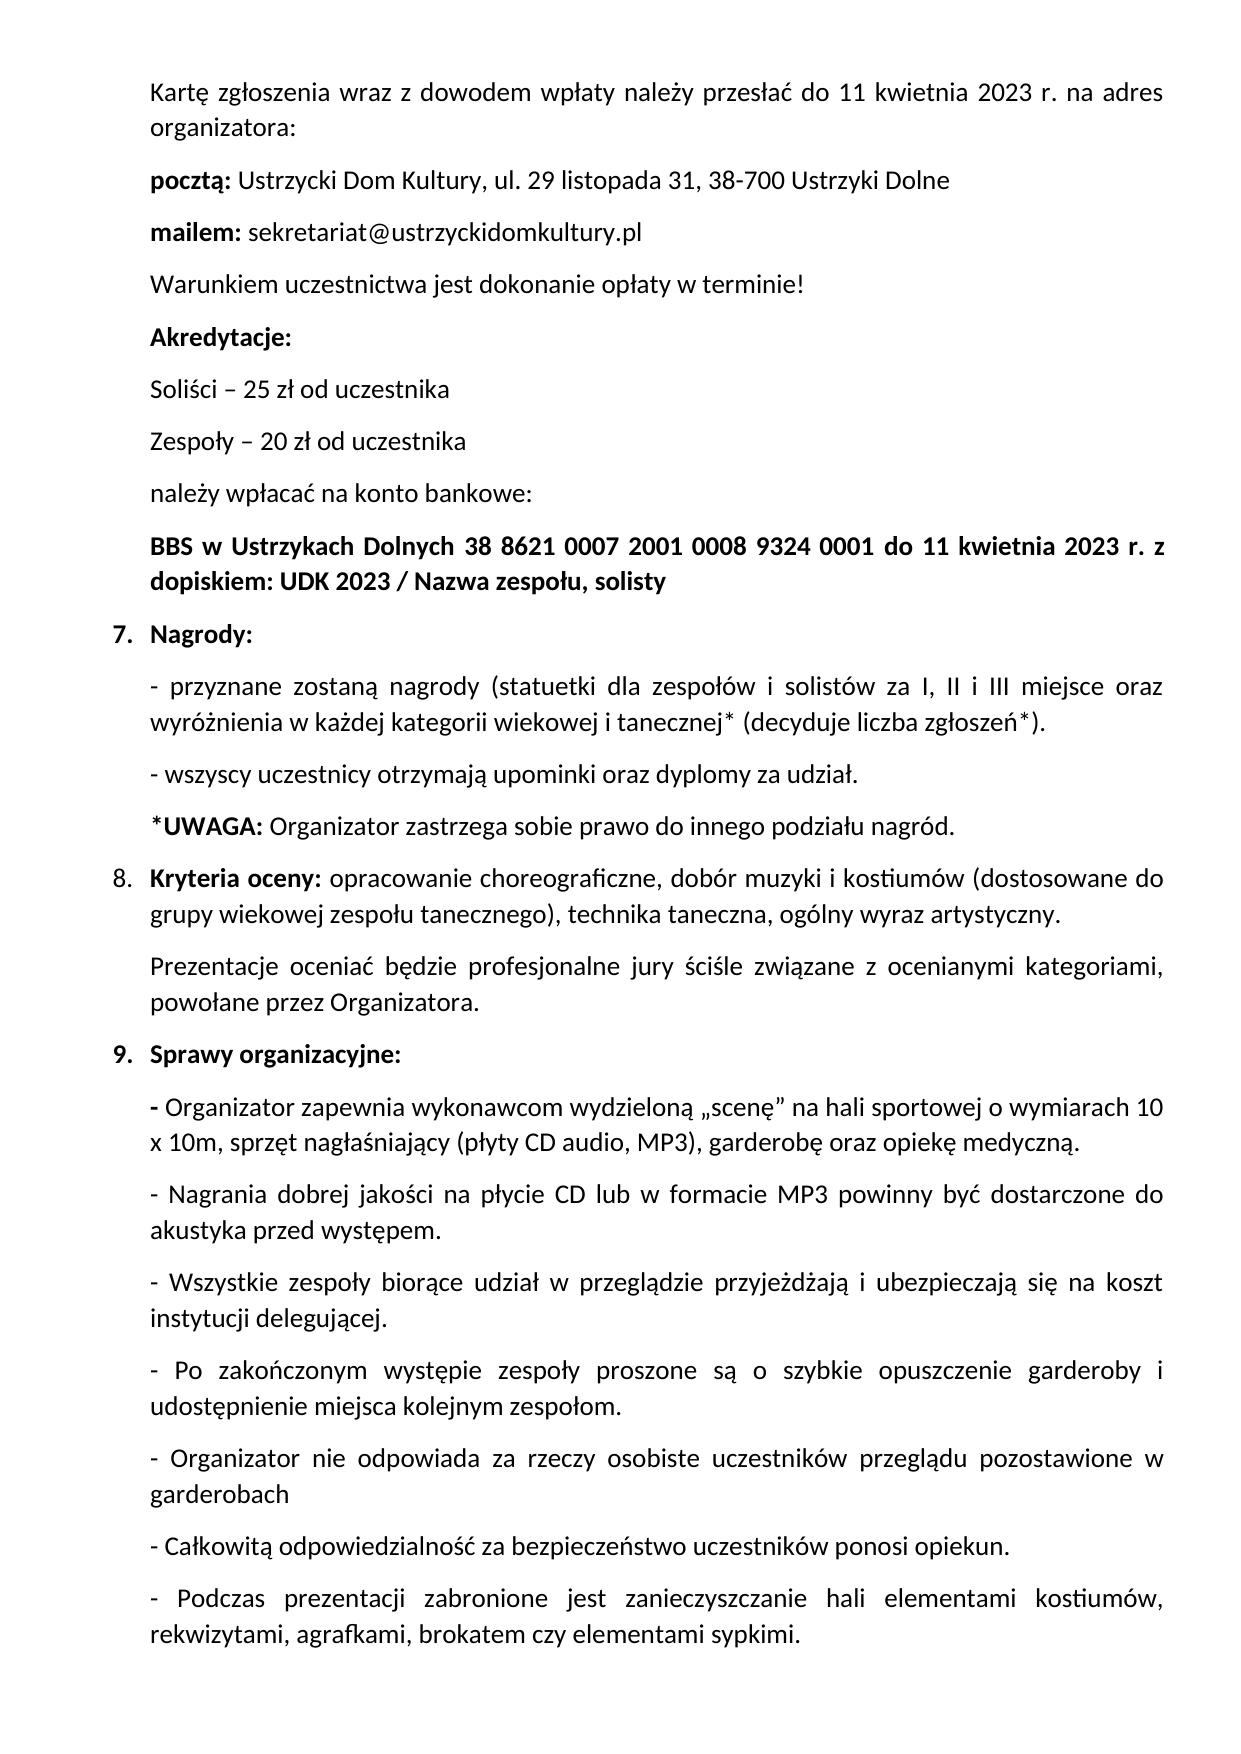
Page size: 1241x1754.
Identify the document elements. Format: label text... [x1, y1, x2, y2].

list mailem: sekretariat@ustrzyckidomkultury.pl [112, 215, 1165, 248]
list Nagrody: [112, 617, 1165, 650]
list - Po zakończonym występie zespoły proszone są o szybkie opuszczenie garderoby i udostępnienie miejsca kolejnym zespołom. [112, 1353, 1165, 1422]
list Zespoły – 20 zł od uczestnika [112, 424, 1165, 457]
list - Całkowitą odpowiedzialność za bezpieczeństwo uczestników ponosi opiekun. [112, 1529, 1165, 1562]
list - Wszystkie zespoły biorące udział w przeglądzie przyjeżdżają i ubezpieczają się na koszt instytucji delegującej. [112, 1266, 1165, 1334]
list BBS w Ustrzykach Dolnych 38 8621 0007 2001 0008 9324 0001 do 11 kwietnia 2023 r. z dopiskiem: UDK 2023 / Nazwa zespołu, solisty [112, 529, 1165, 598]
list - przyznane zostaną nagrody (statuetki dla zespołów i solistów za I, II i III miejsce oraz wyróżnienia w każdej kategorii wiekowej i tanecznej* (decyduje liczba zgłoszeń*). [112, 669, 1165, 738]
list Kryteria oceny: opracowanie choreograficzne, dobór muzyki i kostiumów (dostosowane do grupy wiekowej zespołu tanecznego), technika taneczna, ogólny wyraz artystyczny. [112, 862, 1165, 930]
list Sprawy organizacyjne: [112, 1037, 1165, 1071]
list należy wpłacać na konto bankowe: [112, 477, 1165, 510]
list Prezentacje oceniać będzie profesjonalne jury ściśle związane z ocenianymi kategoriami, powołane przez Organizatora. [112, 949, 1165, 1018]
list Akredytacje: [112, 320, 1165, 353]
list Soliści – 25 zł od uczestnika [112, 372, 1165, 405]
list pocztą: Ustrzycki Dom Kultury, ul. 29 listopada 31, 38-700 Ustrzyki Dolne [112, 163, 1165, 196]
list - Organizator nie odpowiada za rzeczy osobiste uczestników przeglądu pozostawione w garderobach [112, 1441, 1165, 1510]
list Warunkiem uczestnictwa jest dokonanie opłaty w terminie! [112, 267, 1165, 301]
list - Podczas prezentacji zabronione jest zanieczyszczanie hali elementami kostiumów, rekwizytami, agrafkami, brokatem czy elementami sypkimi. [112, 1582, 1165, 1650]
list Kartę zgłoszenia wraz z dowodem wpłaty należy przesłać do 11 kwietnia 2023 r. na adres organizatora: [112, 75, 1165, 144]
list - Organizator zapewnia wykonawcom wydzieloną „scenę” na hali sportowej o wymiarach 10 x 10m, sprzęt nagłaśniający (płyty CD audio, MP3), garderobę oraz opiekę medyczną. [112, 1090, 1165, 1158]
list - Nagrania dobrej jakości na płycie CD lub w formacie MP3 powinny być dostarczone do akustyka przed występem. [112, 1178, 1165, 1246]
list *UWAGA: Organizator zastrzega sobie prawo do innego podziału nagród. [112, 809, 1165, 842]
list - wszyscy uczestnicy otrzymają upominki oraz dyplomy za udział. [112, 757, 1165, 790]
